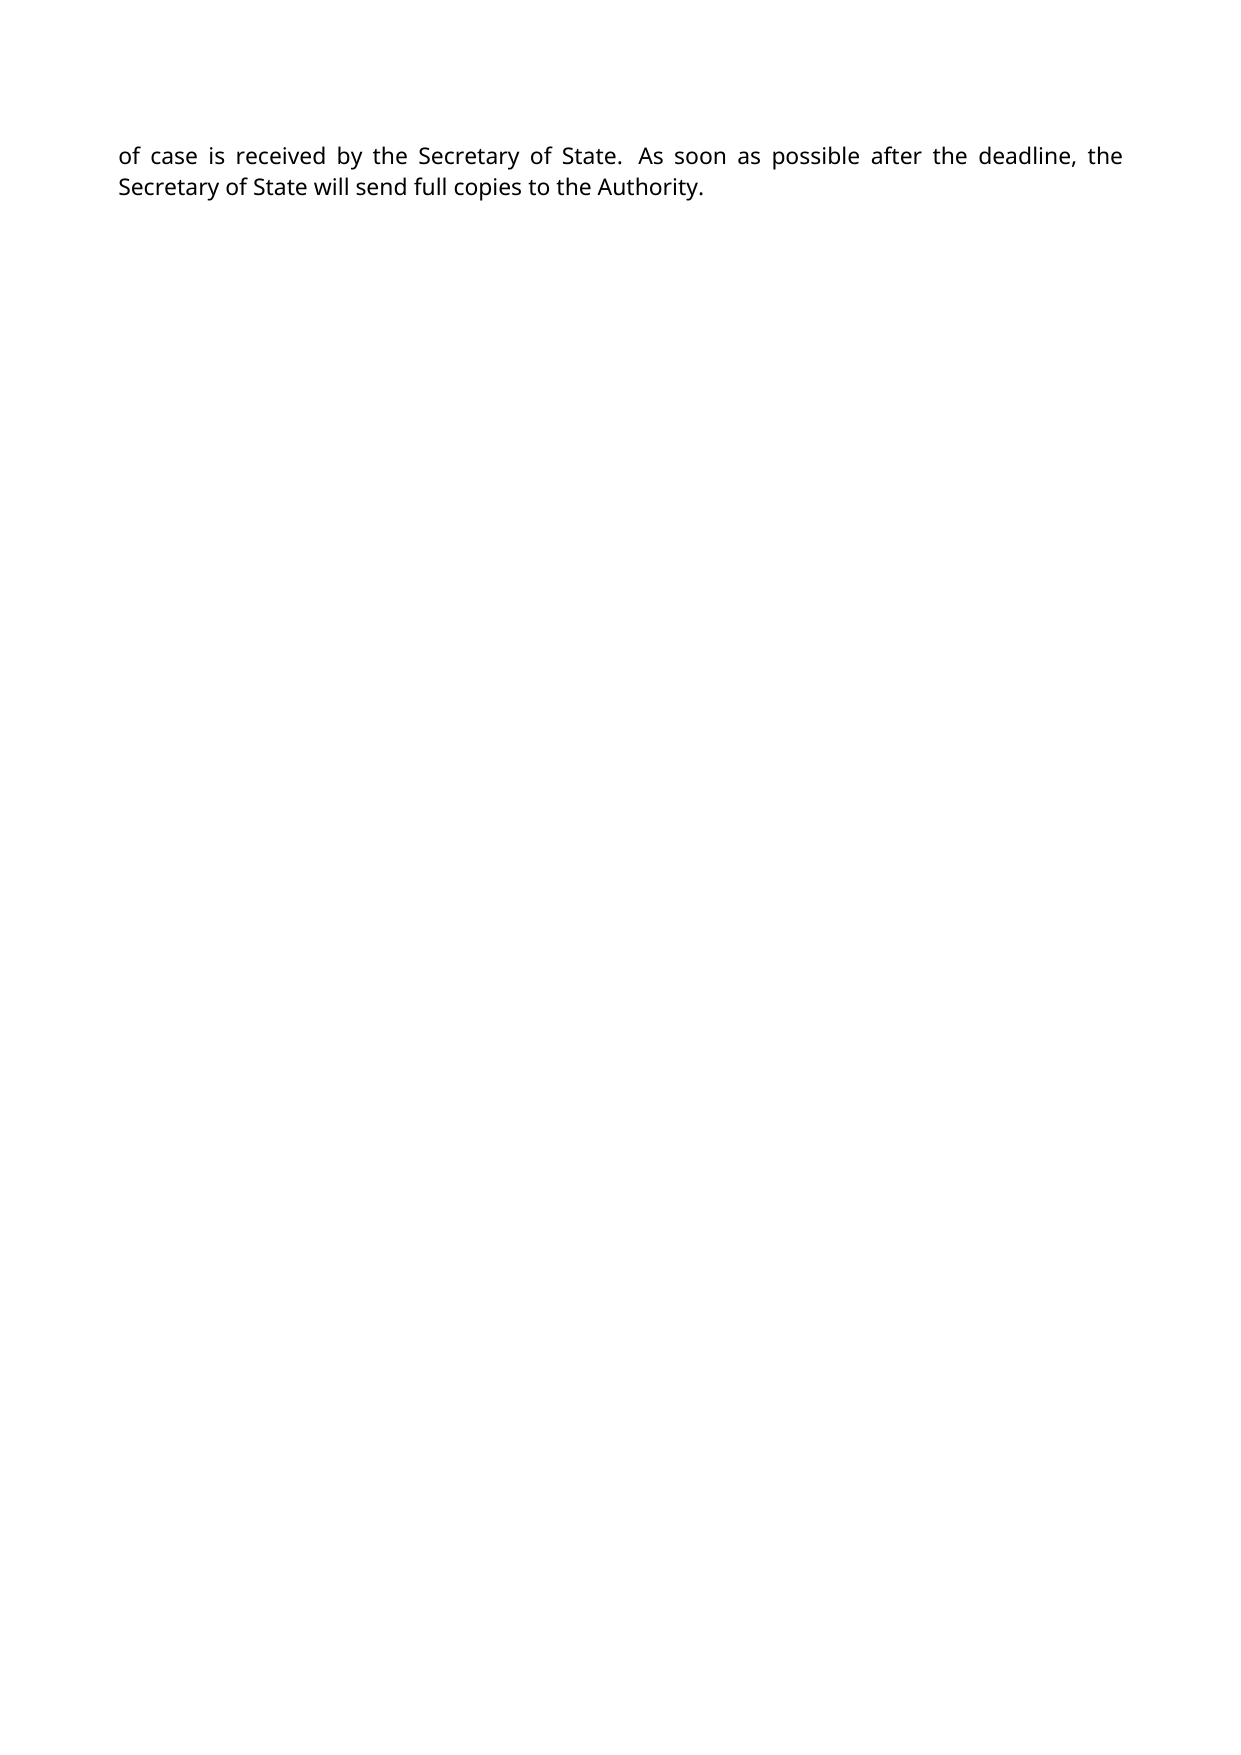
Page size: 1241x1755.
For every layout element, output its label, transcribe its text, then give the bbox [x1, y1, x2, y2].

text of case is received by the Secretary of State. As soon as possible after the deadline, the Secretary of State will send full copies to the Authority. [118, 139, 1123, 202]
